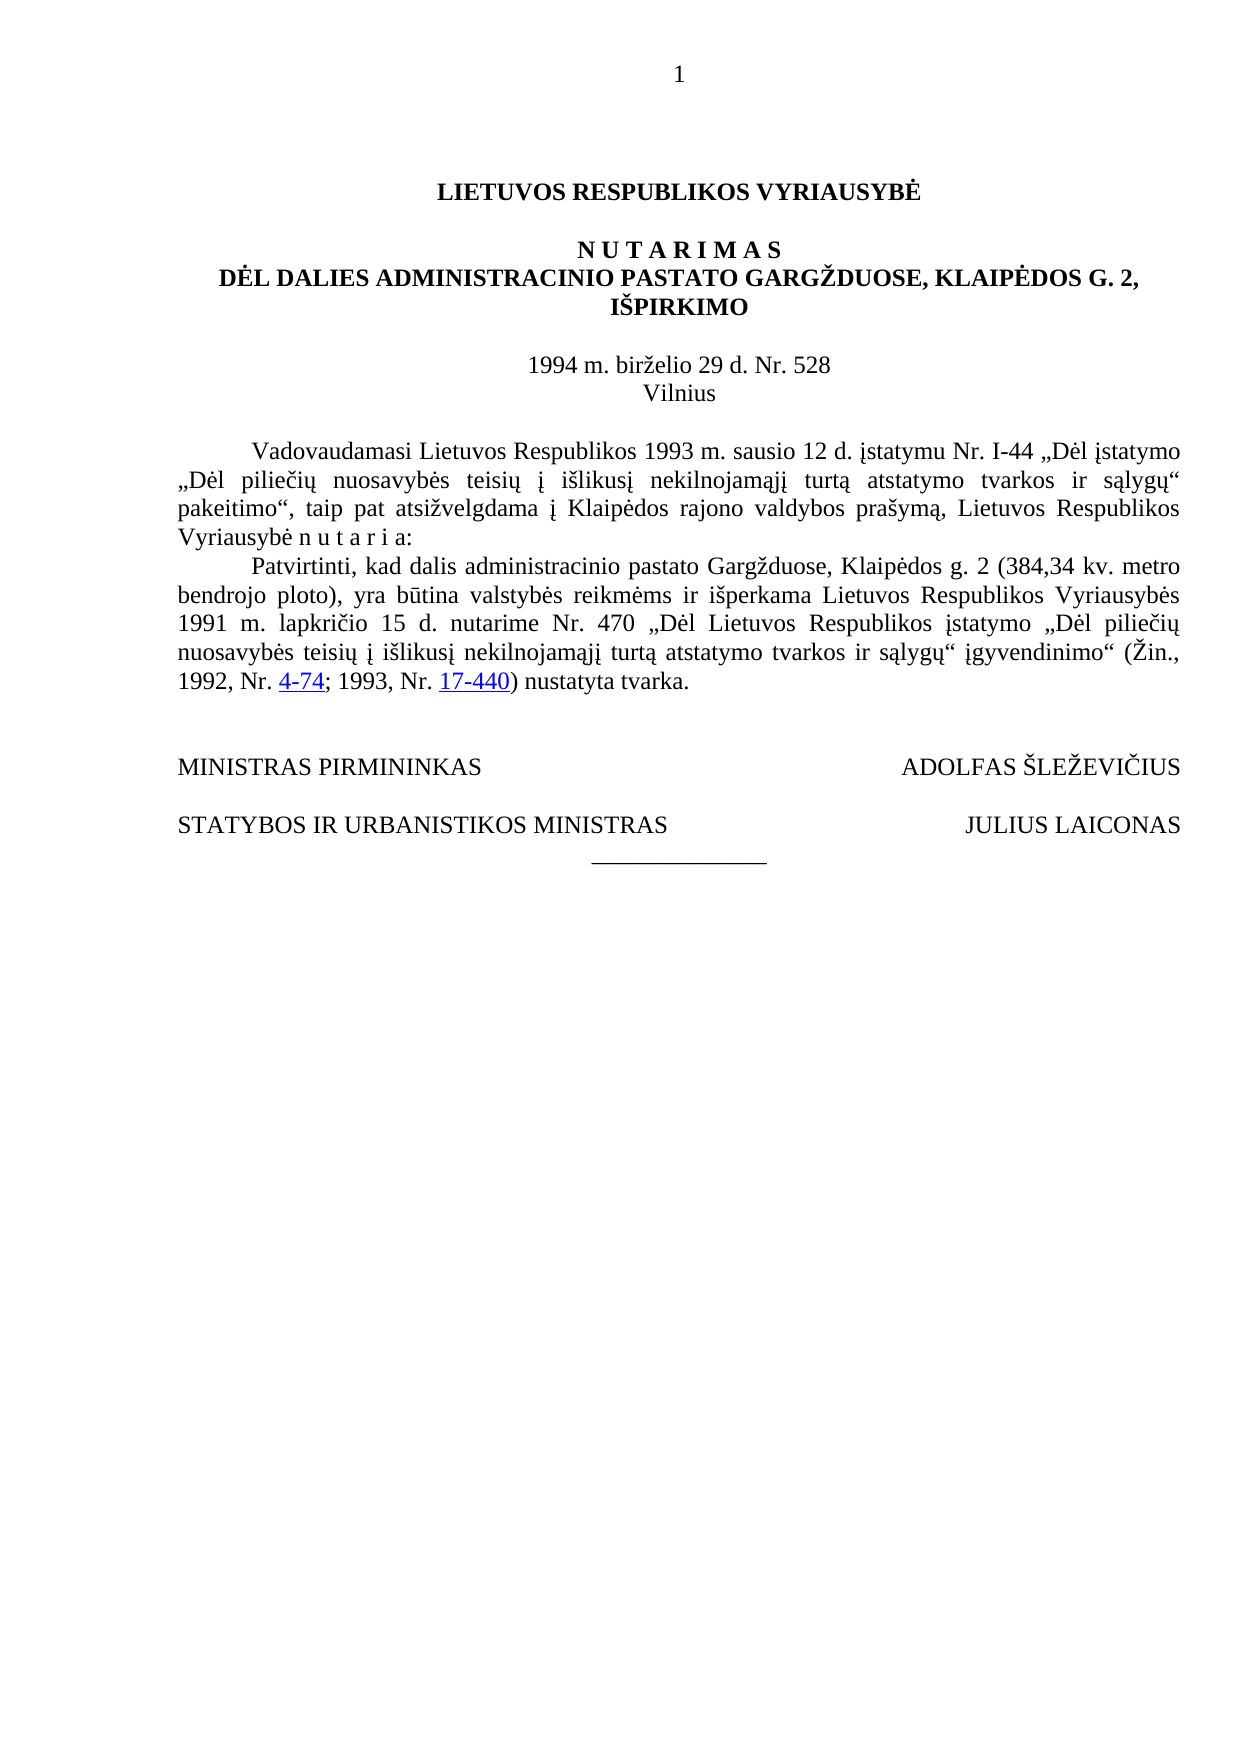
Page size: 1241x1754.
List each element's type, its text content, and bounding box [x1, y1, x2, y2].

text N U T A R I M A S [177, 235, 1181, 263]
text Vilnius [177, 378, 1181, 407]
text Vadovaudamasi Lietuvos Respublikos 1993 m. sausio 12 d. įstatymu Nr. I-44 „Dėl įstatymo „Dėl piliečių nuosavybės teisių į išlikusį nekilnojamąjį turtą atstatymo tvarkos ir sąlygų“ pakeitimo“, taip pat atsižvelgdama į Klaipėdos rajono valdybos prašymą, Lietuvos Respublikos Vyriausybė nutaria: [177, 436, 1181, 551]
text MINISTRAS PIRMININKAS ADOLFAS ŠLEŽEVIČIUS [177, 752, 1181, 781]
text STATYBOS IR URBANISTIKOS MINISTRAS JULIUS LAICONAS [177, 810, 1181, 838]
text LIETUVOS RESPUBLIKOS VYRIAUSYBĖ [177, 177, 1181, 206]
text Patvirtinti, kad dalis administracinio pastato Gargžduose, Klaipėdos g. 2 (384,34 kv. metro bendrojo ploto), yra būtina valstybės reikmėms ir išperkama Lietuvos Respublikos Vyriausybės 1991 m. lapkričio 15 d. nutarime Nr. 470 „Dėl Lietuvos Respublikos įstatymo „Dėl piliečių nuosavybės teisių į išlikusį nekilnojamąjį turtą atstatymo tvarkos ir sąlygų“ įgyvendinimo“ (Žin., 1992, Nr. 4-74; 1993, Nr. 17-440) nustatyta tvarka. [177, 551, 1181, 695]
text DĖL DALIES ADMINISTRACINIO PASTATO GARGŽDUOSE, KLAIPĖDOS G. 2, IŠPIRKIMO [177, 263, 1181, 321]
text ______________ [177, 838, 1181, 867]
text 1994 m. birželio 29 d. Nr. 528 [177, 350, 1181, 378]
